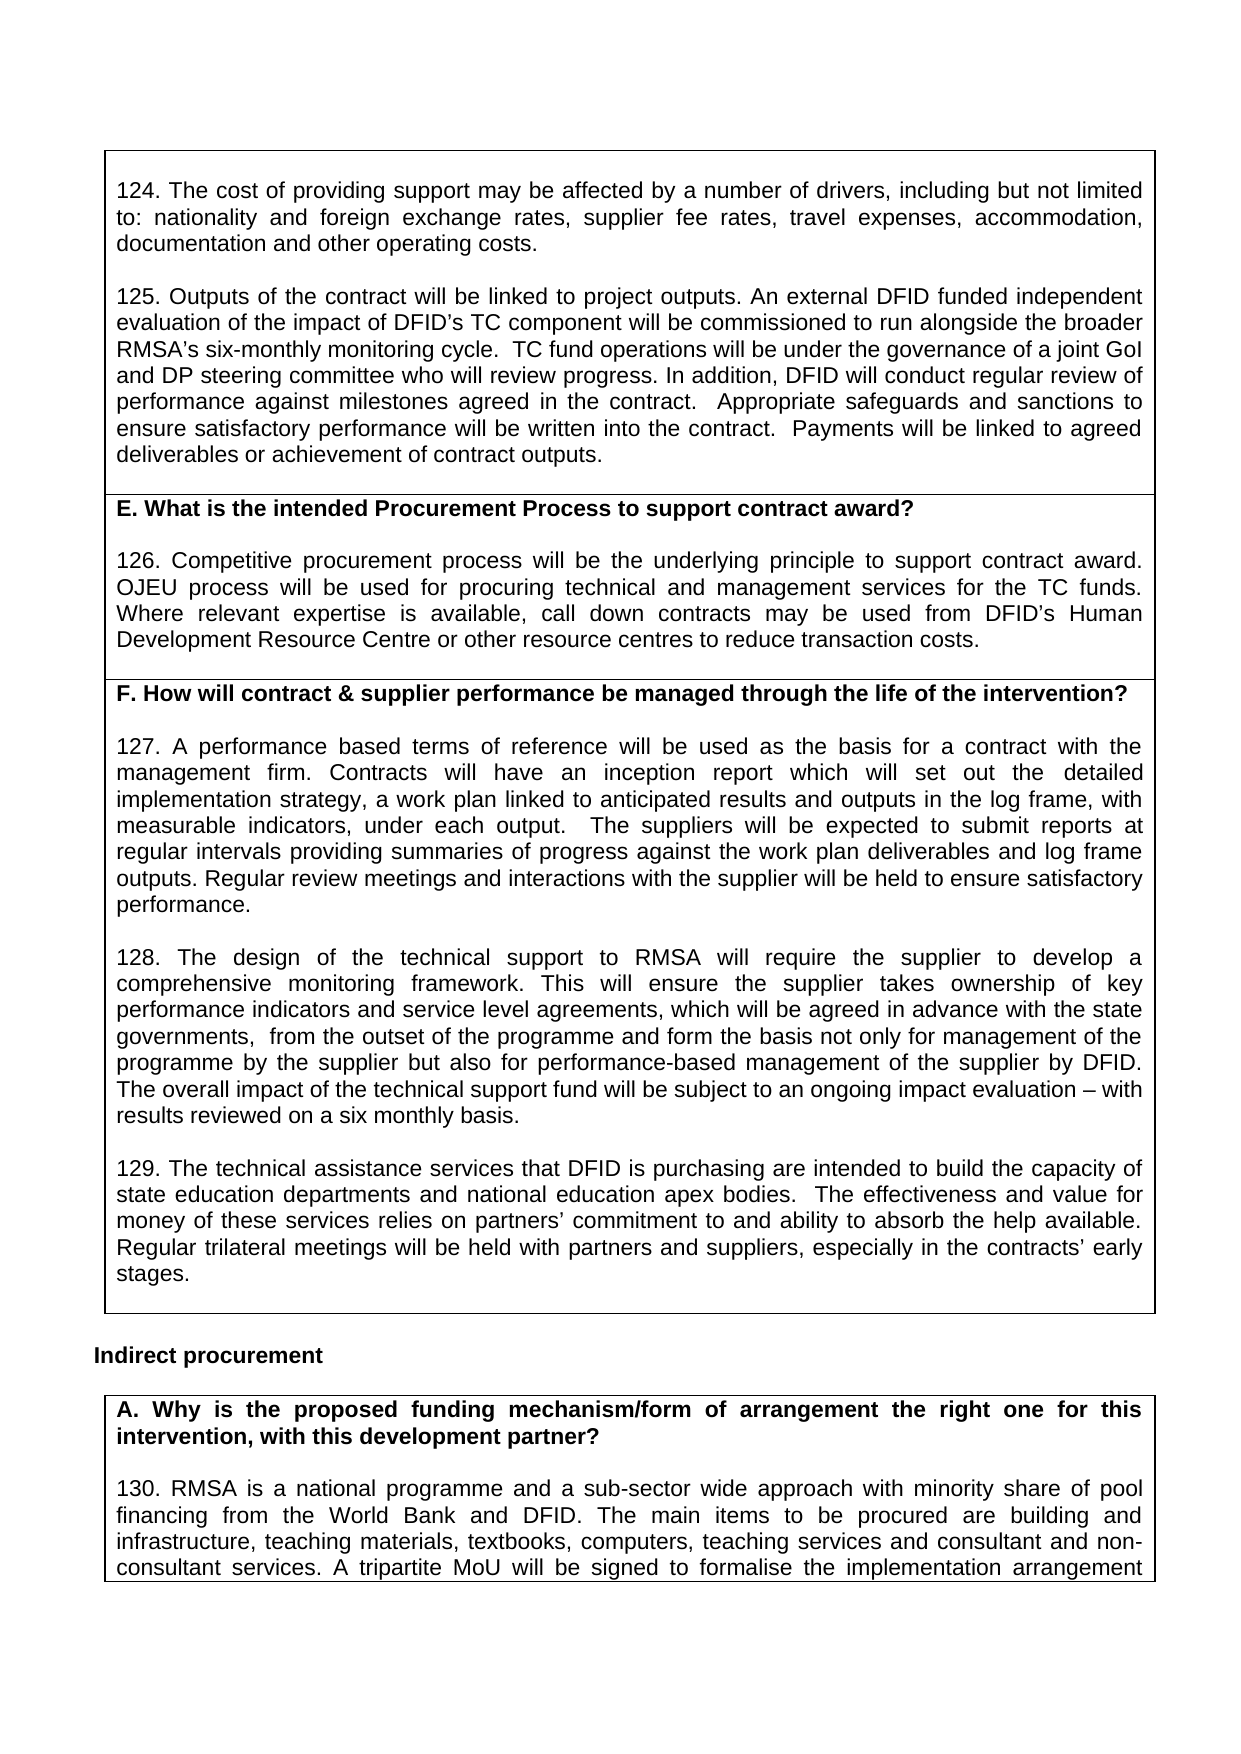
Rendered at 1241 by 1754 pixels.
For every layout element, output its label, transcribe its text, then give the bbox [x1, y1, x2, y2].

table_header A. Why is the proposed funding mechanism/form of arrangement the right one for this intervention, with this development partner? 130. RMSA is a national programme and a sub-sector wide approach with minority share of pool financing from the World Bank and DFID. The main items to be procured are building and infrastructure, teaching materials, textbooks, computers, teaching services and consultant and non-consultant services. A tripartite MoU will be signed to formalise the implementation arrangement [106, 1396, 1154, 1581]
table_cell E. What is the intended Procurement Process to support contract award? 126. Competitive procurement process will be the underlying principle to support contract award. OJEU process will be used for procuring technical and management services for the TC funds. Where relevant expertise is available, call down contracts may be used from DFID’s Human Development Resource Centre or other resource centres to reduce transaction costs. [106, 495, 1154, 679]
table_cell F. How will contract & supplier performance be managed through the life of the intervention? 127. A performance based terms of reference will be used as the basis for a contract with the management firm. Contracts will have an inception report which will set out the detailed implementation strategy, a work plan linked to anticipated results and outputs in the log frame, with measurable indicators, under each output. The suppliers will be expected to submit reports at regular intervals providing summaries of progress against the work plan deliverables and log frame outputs. Regular review meetings and interactions with the supplier will be held to ensure satisfactory performance. 128. The design of the technical support to RMSA will require the supplier to develop a comprehensive monitoring framework. This will ensure the supplier takes ownership of key performance indicators and service level agreements, which will be agreed in advance with the state governments, from the outset of the programme and form the basis not only for management of the programme by the supplier but also for performance-based management of the supplier by DFID. The overall impact of the technical support fund will be subject to an ongoing impact evaluation – with results reviewed on a six monthly basis. 129. The technical assistance services that DFID is purchasing are intended to build the capacity of state education departments and national education apex bodies. The effectiveness and value for money of these services relies on partners’ commitment to and ability to absorb the help available. Regular trilateral meetings will be held with partners and suppliers, especially in the contracts’ early stages. [106, 680, 1154, 1313]
table_cell 124. The cost of providing support may be affected by a number of drivers, including but not limited to: nationality and foreign exchange rates, supplier fee rates, travel expenses, accommodation, documentation and other operating costs. 125. Outputs of the contract will be linked to project outputs. An external DFID funded independent evaluation of the impact of DFID’s TC component will be commissioned to run alongside the broader RMSA’s six-monthly monitoring cycle. TC fund operations will be under the governance of a joint GoI and DP steering committee who will review progress. In addition, DFID will conduct regular review of performance against milestones agreed in the contract. Appropriate safeguards and sanctions to ensure satisfactory performance will be written into the contract. Payments will be linked to agreed deliverables or achievement of contract outputs. [106, 151, 1154, 494]
text Indirect procurement [94, 1342, 1053, 1369]
